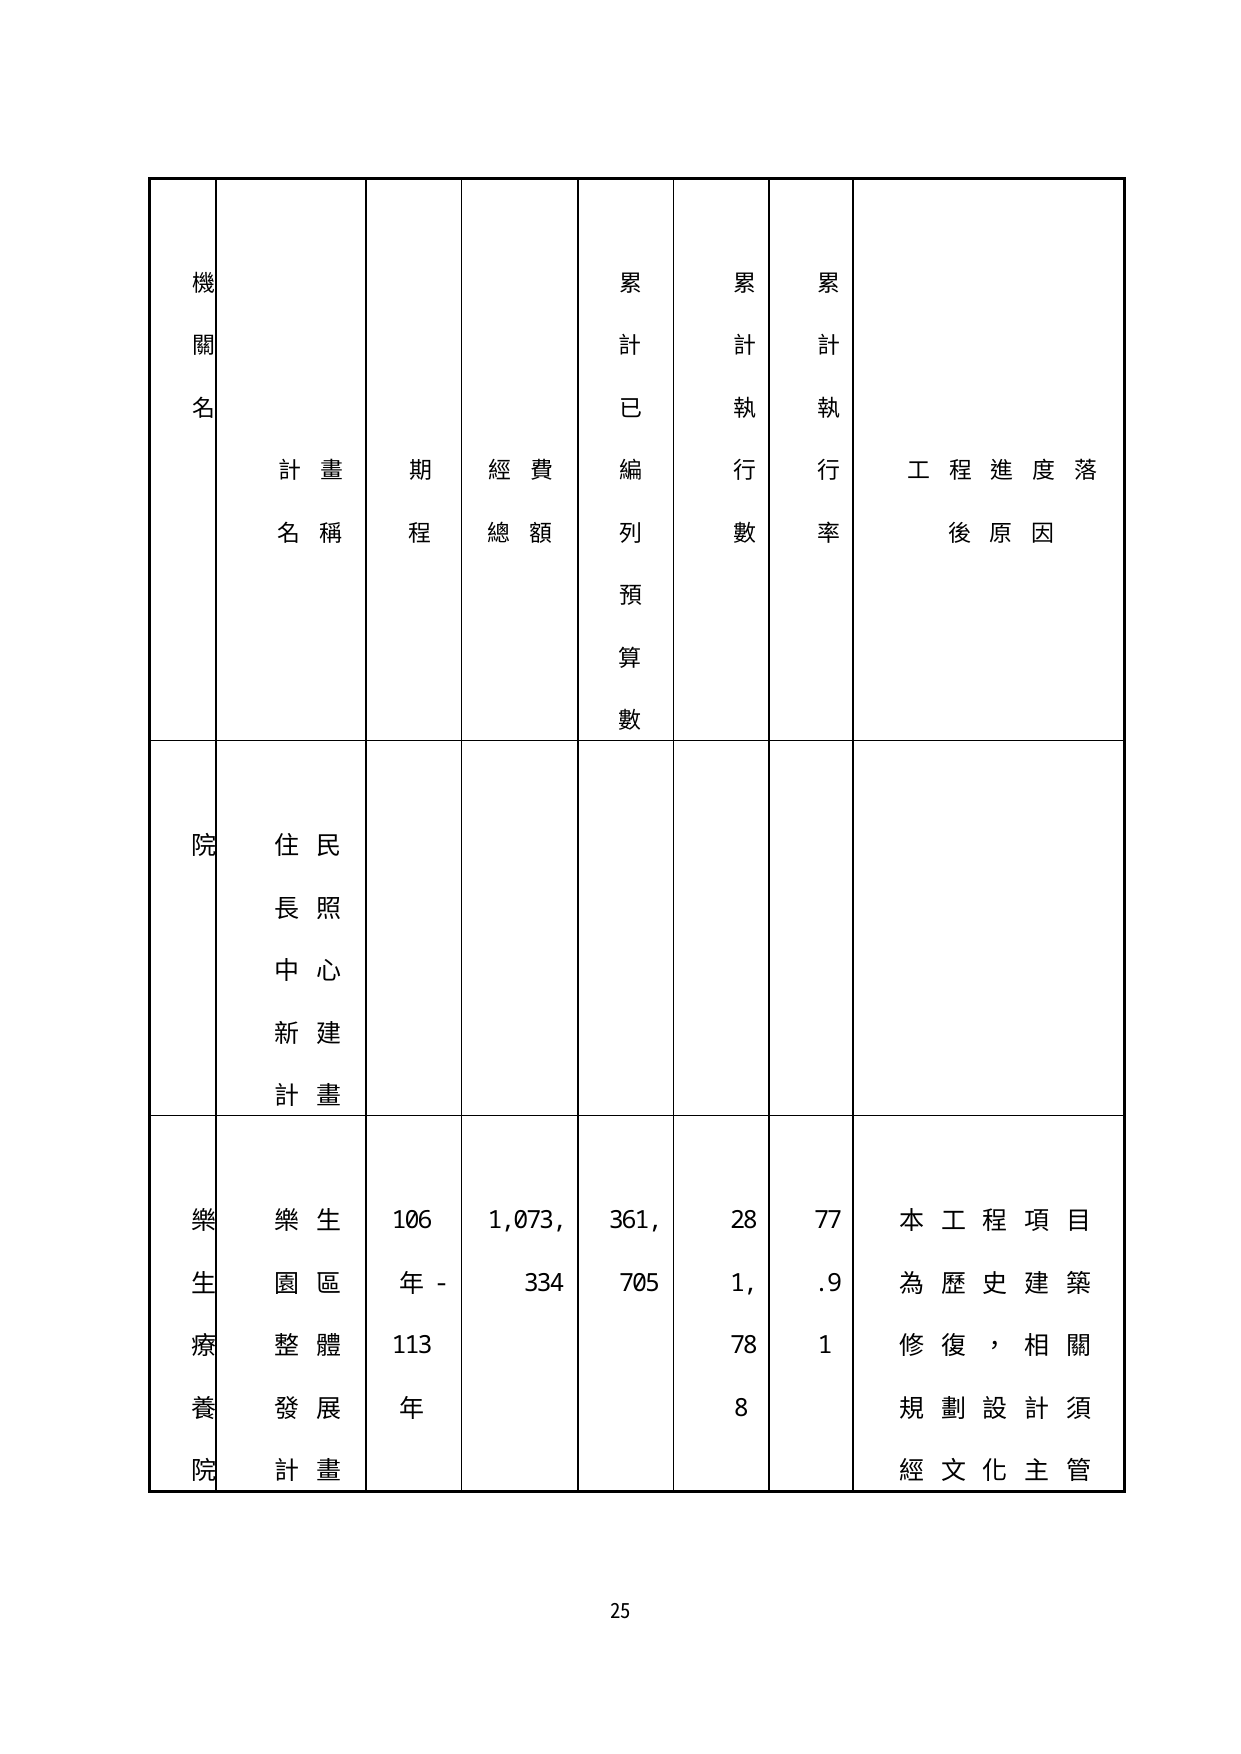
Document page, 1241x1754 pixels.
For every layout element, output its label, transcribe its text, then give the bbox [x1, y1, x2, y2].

table_header 工程進度落後原因 [854, 180, 1123, 740]
table_cell [579, 741, 673, 1115]
table_cell 樂生療養院 [151, 1116, 215, 1490]
table_cell 77.91 [770, 1116, 852, 1490]
table_cell [674, 741, 768, 1115]
table_cell 樂生園區整體發展計畫 [217, 1116, 365, 1490]
table_cell 1,073,334 [462, 1116, 577, 1490]
table_cell [770, 741, 852, 1115]
table_cell [462, 741, 577, 1115]
table_header 累計執行率 [770, 180, 852, 740]
table_header 累計已編列預算數 [579, 180, 673, 740]
table_cell 本工程項目為歷史建築修復，相關規劃設計須經文化主管 [854, 1116, 1123, 1490]
table_header 期程 [367, 180, 461, 740]
table_cell 281,788 [674, 1116, 768, 1490]
table_header 計畫名稱 [217, 180, 365, 740]
table_cell [367, 741, 461, 1115]
table_cell 361,705 [579, 1116, 673, 1490]
table_cell 住民長照中心新建計畫 [217, 741, 365, 1115]
table_cell 106年-113年 [367, 1116, 461, 1490]
table_cell [854, 741, 1123, 1115]
table_header 累計執行數 [674, 180, 768, 740]
table_header 經費總額 [462, 180, 577, 740]
table_header 機關名 [151, 180, 215, 740]
table_cell 院 [151, 741, 215, 1115]
